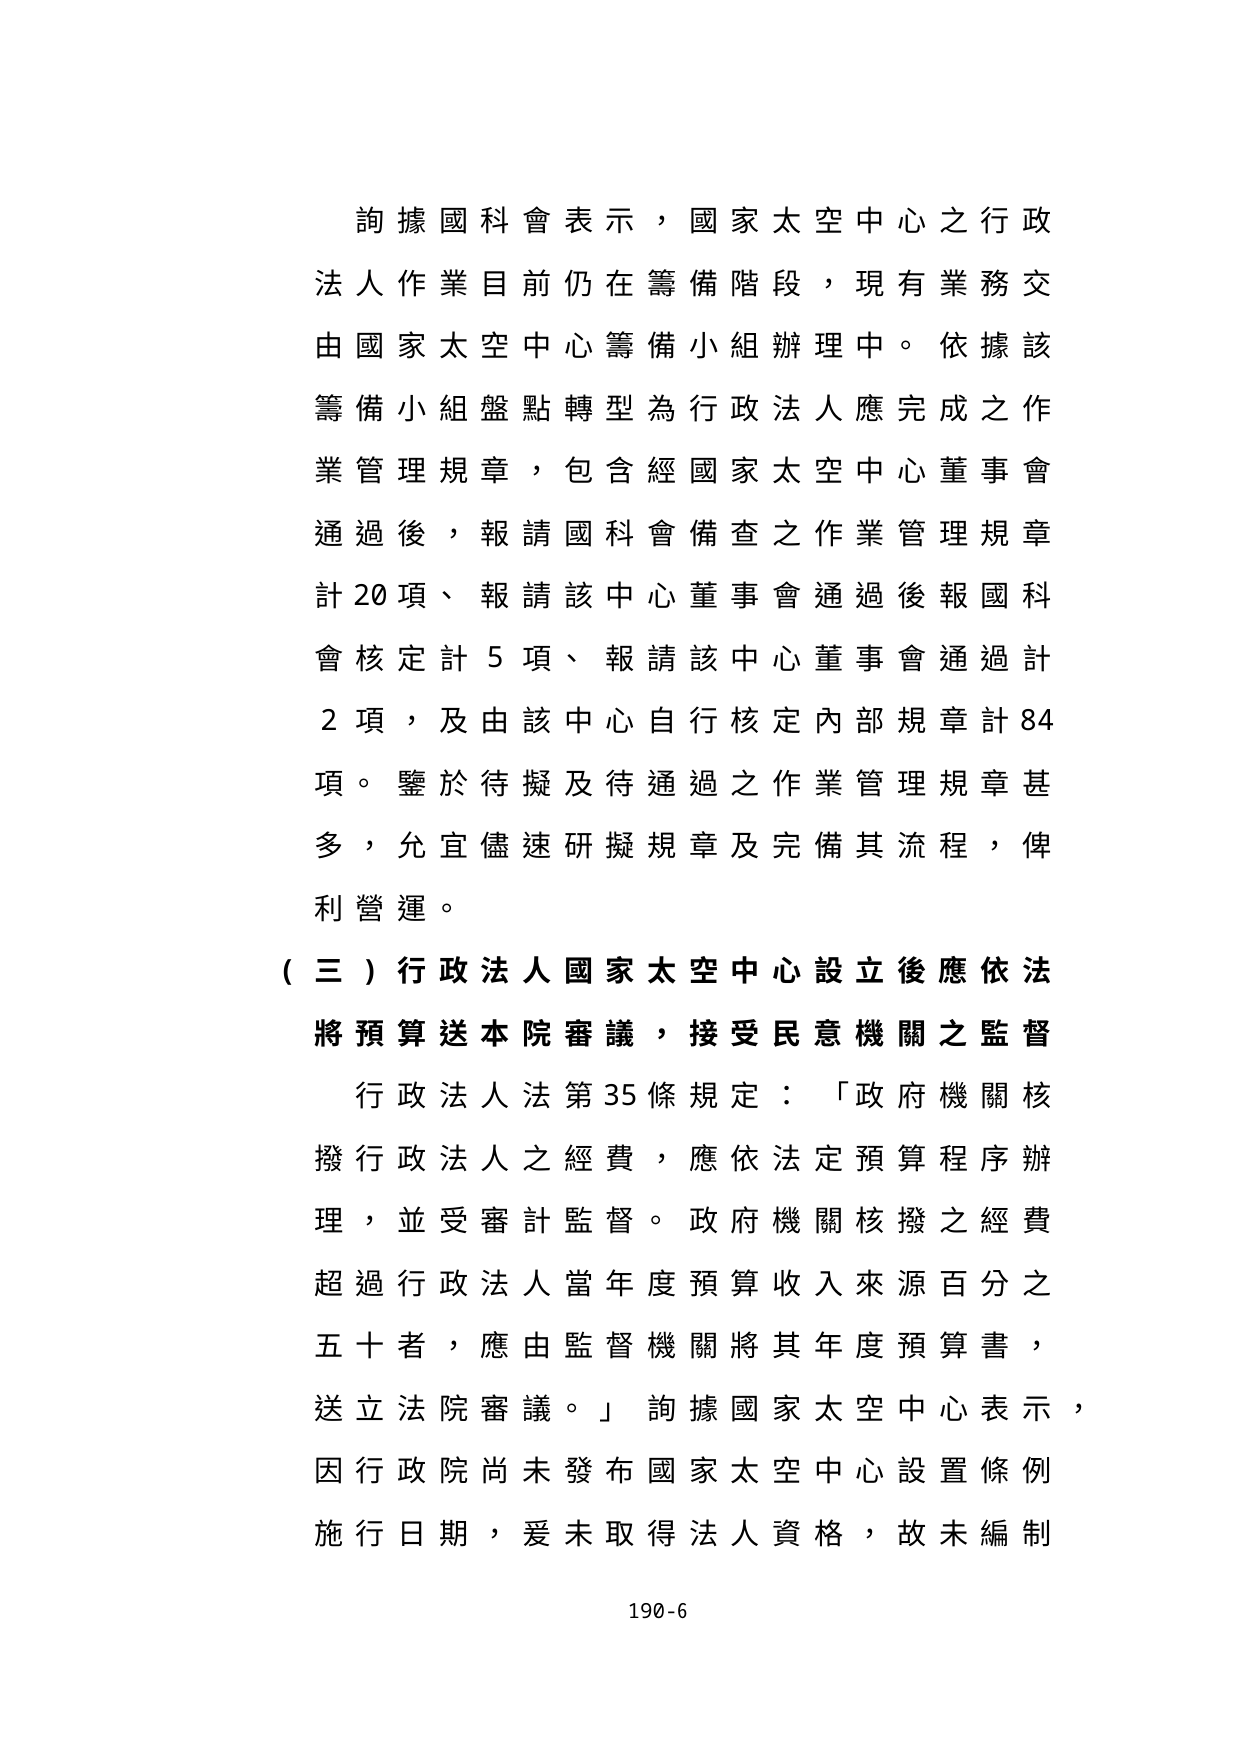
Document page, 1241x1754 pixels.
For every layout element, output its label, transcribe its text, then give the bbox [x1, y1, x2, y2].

text 詢據國科會表示，國家太空中心之行政法人作業目前仍在籌備階段，現有業務交由國家太空中心籌備小組辦理中。依據該籌備小組盤點轉型為行政法人應完成之作業管理規章，包含經國家太空中心董事會通過後，報請國科會備查之作業管理規章計20項、報請該中心董事會通過後報國科會核定計5項、報請該中心董事會通過計2項，及由該中心自行核定內部規章計84項。鑒於待擬及待通過之作業管理規章甚多，允宜儘速研擬規章及完備其流程，俾利營運。 [271, 177, 1058, 927]
text 行政法人法第35條規定：「政府機關核撥行政法人之經費，應依法定預算程序辦理，並受審計監督。政府機關核撥之經費超過行政法人當年度預算收入來源百分之五十者，應由監督機關將其年度預算書，送立法院審議。」詢據國家太空中心表示，因行政院尚未發布國家太空中心設置條例施行日期，爰未取得法人資格，故未編制112年度預算，而國研院則預計於111年底裁撤國家太空中心，爰該院112年度預算書已刪除「國家太空中心」之單位(含人員)編制、相關分項計畫及經費需求。衡酌國科會112年度編列「國家太空中心發展計畫」經費高達55億餘元，且太空科技及產業發展為我國重要政策，國家太空中心於行政法人設立後應依行政法人法規定將預算送本院審查，以接受民意機關之監督。 [271, 1052, 1058, 1552]
text (三)行政法人國家太空中心設立後應依法將預算送本院審議，接受民意機關之監督 [242, 927, 1058, 1052]
